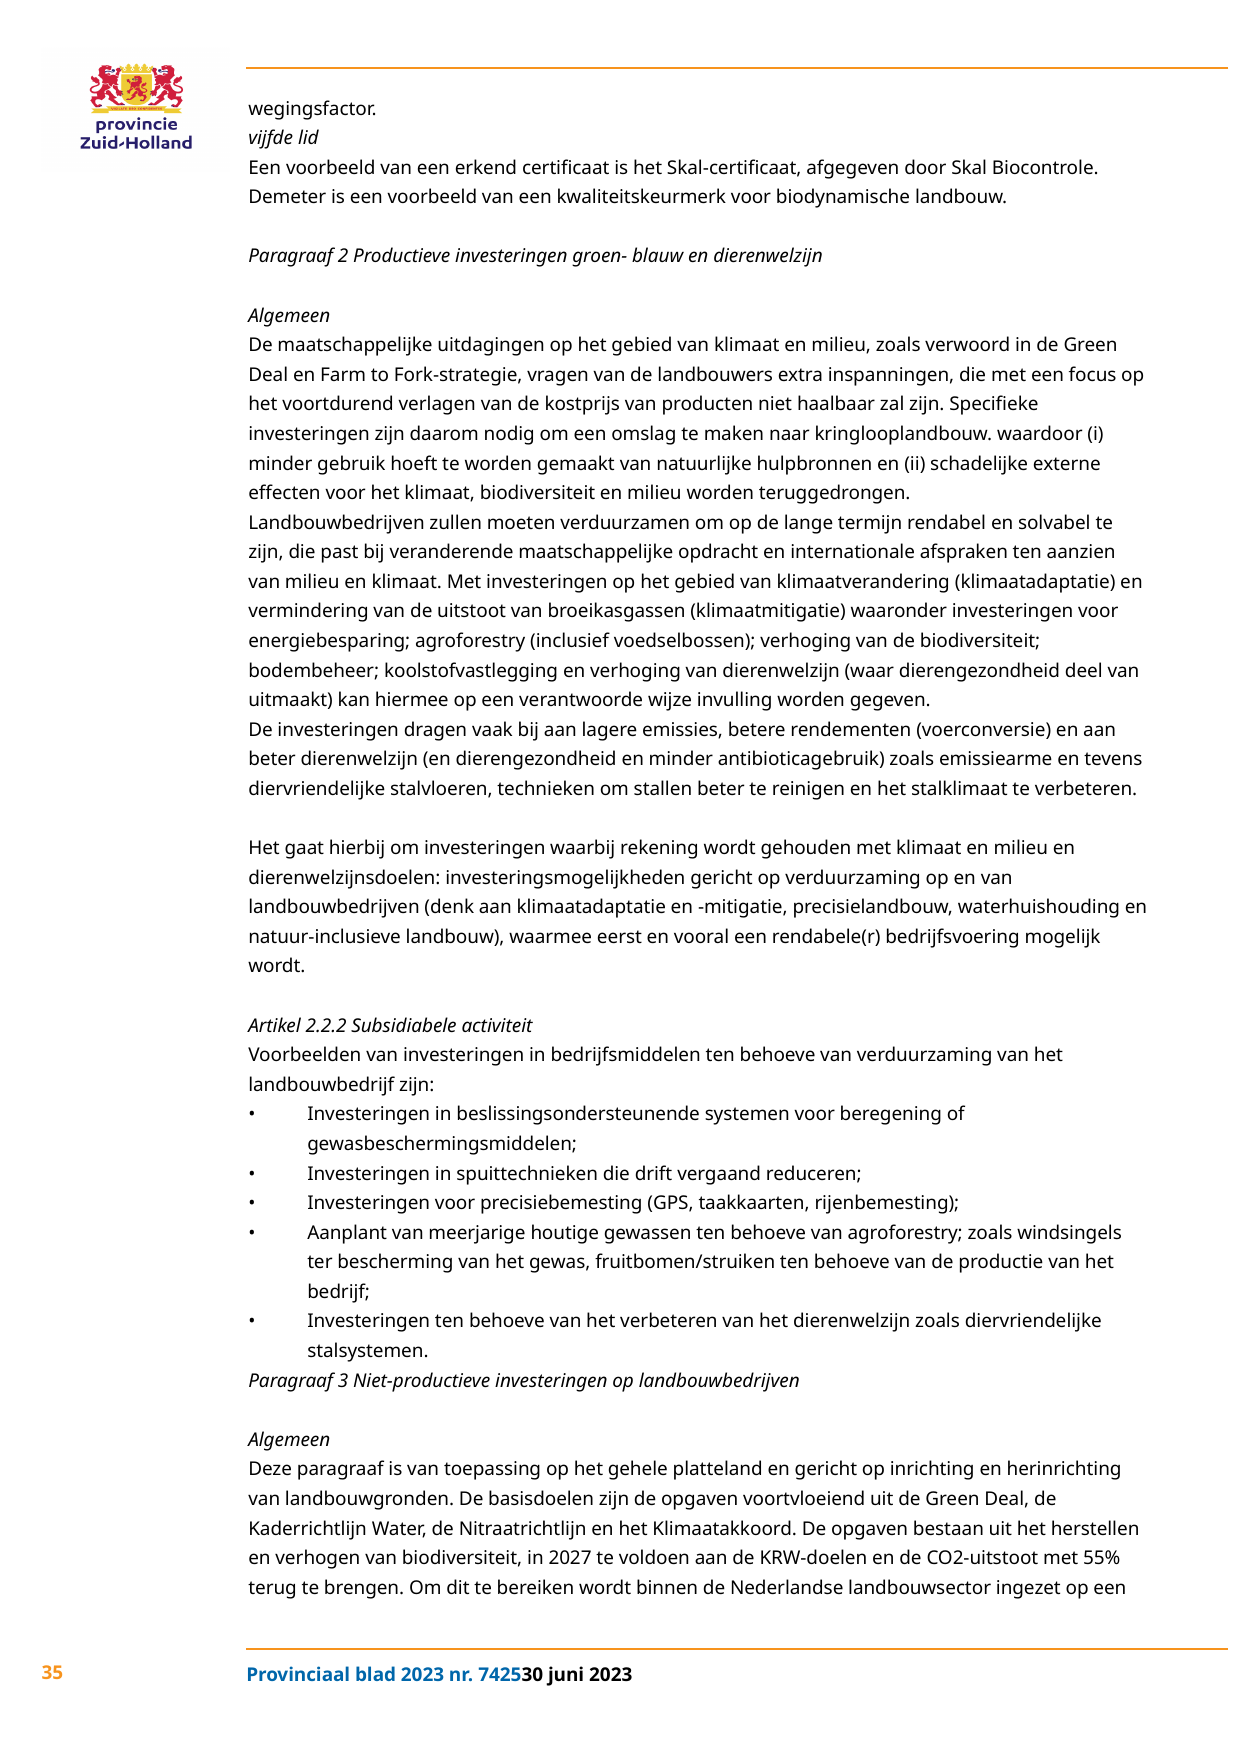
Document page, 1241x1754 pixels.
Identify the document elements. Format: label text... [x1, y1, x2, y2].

list Investeringen voor precisiebemesting (GPS, taakkaarten, rijenbemesting); [248, 1189, 1152, 1215]
text De maatschappelijke uitdagingen op het gebied van klimaat en milieu, zoals verwoord in de Green Deal en Farm to Fork-strategie, vragen van de landbouwers extra inspanningen, die met een focus op het voortdurend verlagen van de kostprijs van producten niet haalbaar zal zijn. Specifieke investeringen zijn daarom nodig om een omslag te maken naar kringlooplandbouw. waardoor (i) minder gebruik hoeft te worden gemaakt van natuurlijke hulpbronnen en (ii) schadelijke externe effecten voor het klimaat, biodiversiteit en milieu worden teruggedrongen. [248, 331, 1152, 505]
text vijfde lid [248, 124, 1152, 150]
list Investeringen in beslissingsondersteunende systemen voor beregening of gewasbeschermingsmiddelen; [248, 1101, 1152, 1156]
list Aanplant van meerjarige houtige gewassen ten behoeve van agroforestry; zoals windsingels ter bescherming van het gewas, fruitbomen/struiken ten behoeve van de productie van het bedrijf; [248, 1219, 1152, 1304]
text Algemeen [248, 1426, 1152, 1452]
picture [41, 47, 231, 172]
text De investeringen dragen vaak bij aan lagere emissies, betere rendementen (voerconversie) en aan beter dierenwelzijn (en dierengezondheid en minder antibioticagebruik) zoals emissiearme en tevens diervriendelijke stalvloeren, technieken om stallen beter te reinigen en het stalklimaat te verbeteren. [248, 716, 1152, 801]
list Investeringen in spuittechnieken die drift vergaand reduceren; [248, 1160, 1152, 1186]
text Landbouwbedrijven zullen moeten verduurzamen om op de lange termijn rendabel en solvabel te zijn, die past bij veranderende maatschappelijke opdracht en internationale afspraken ten aanzien van milieu en klimaat. Met investeringen op het gebied van klimaatverandering (klimaatadaptatie) en vermindering van de uitstoot van broeikasgassen (klimaatmitigatie) waaronder investeringen voor energiebesparing; agroforestry (inclusief voedselbossen); verhoging van de biodiversiteit; bodembeheer; koolstofvastlegging en verhoging van dierenwelzijn (waar dierengezondheid deel van uitmaakt) kan hiermee op een verantwoorde wijze invulling worden gegeven. [248, 509, 1152, 712]
text Artikel 2.2.2 Subsidiabele activiteit [248, 1012, 1152, 1038]
text wegingsfactor. [248, 95, 1152, 121]
list Investeringen ten behoeve van het verbeteren van het dierenwelzijn zoals diervriendelijke stalsystemen. [248, 1308, 1152, 1363]
text Paragraaf 2 Productieve investeringen groen- blauw en dierenwelzijn [248, 243, 1152, 268]
text Paragraaf 3 Niet-productieve investeringen op landbouwbedrijven [248, 1367, 1152, 1393]
text Algemeen [248, 302, 1152, 328]
text Een voorbeeld van een erkend certificaat is het Skal-certificaat, afgegeven door Skal Biocontrole. Demeter is een voorbeeld van een kwaliteitskeurmerk voor biodynamische landbouw. [248, 154, 1152, 209]
text Deze paragraaf is van toepassing op het gehele platteland en gericht op inrichting en herinrichting van landbouwgronden. De basisdoelen zijn de opgaven voortvloeiend uit de Green Deal, de Kaderrichtlijn Water, de Nitraatrichtlijn en het Klimaatakkoord. De opgaven bestaan uit het herstellen en verhogen van biodiversiteit, in 2027 te voldoen aan de KRW-doelen en de CO2-uitstoot met 55% terug te brengen. Om dit te bereiken wordt binnen de Nederlandse landbouwsector ingezet op een [248, 1456, 1152, 1600]
text Het gaat hierbij om investeringen waarbij rekening wordt gehouden met klimaat en milieu en dierenwelzijnsdoelen: investeringsmogelijkheden gericht op verduurzaming op en van landbouwbedrijven (denk aan klimaatadaptatie en -mitigatie, precisielandbouw, waterhuishouding en natuur-inclusieve landbouw), waarmee eerst en vooral een rendabele(r) bedrijfsvoering mogelijk wordt. [248, 834, 1152, 978]
text Voorbeelden van investeringen in bedrijfsmiddelen ten behoeve van verduurzaming van het landbouwbedrijf zijn: [248, 1041, 1152, 1097]
